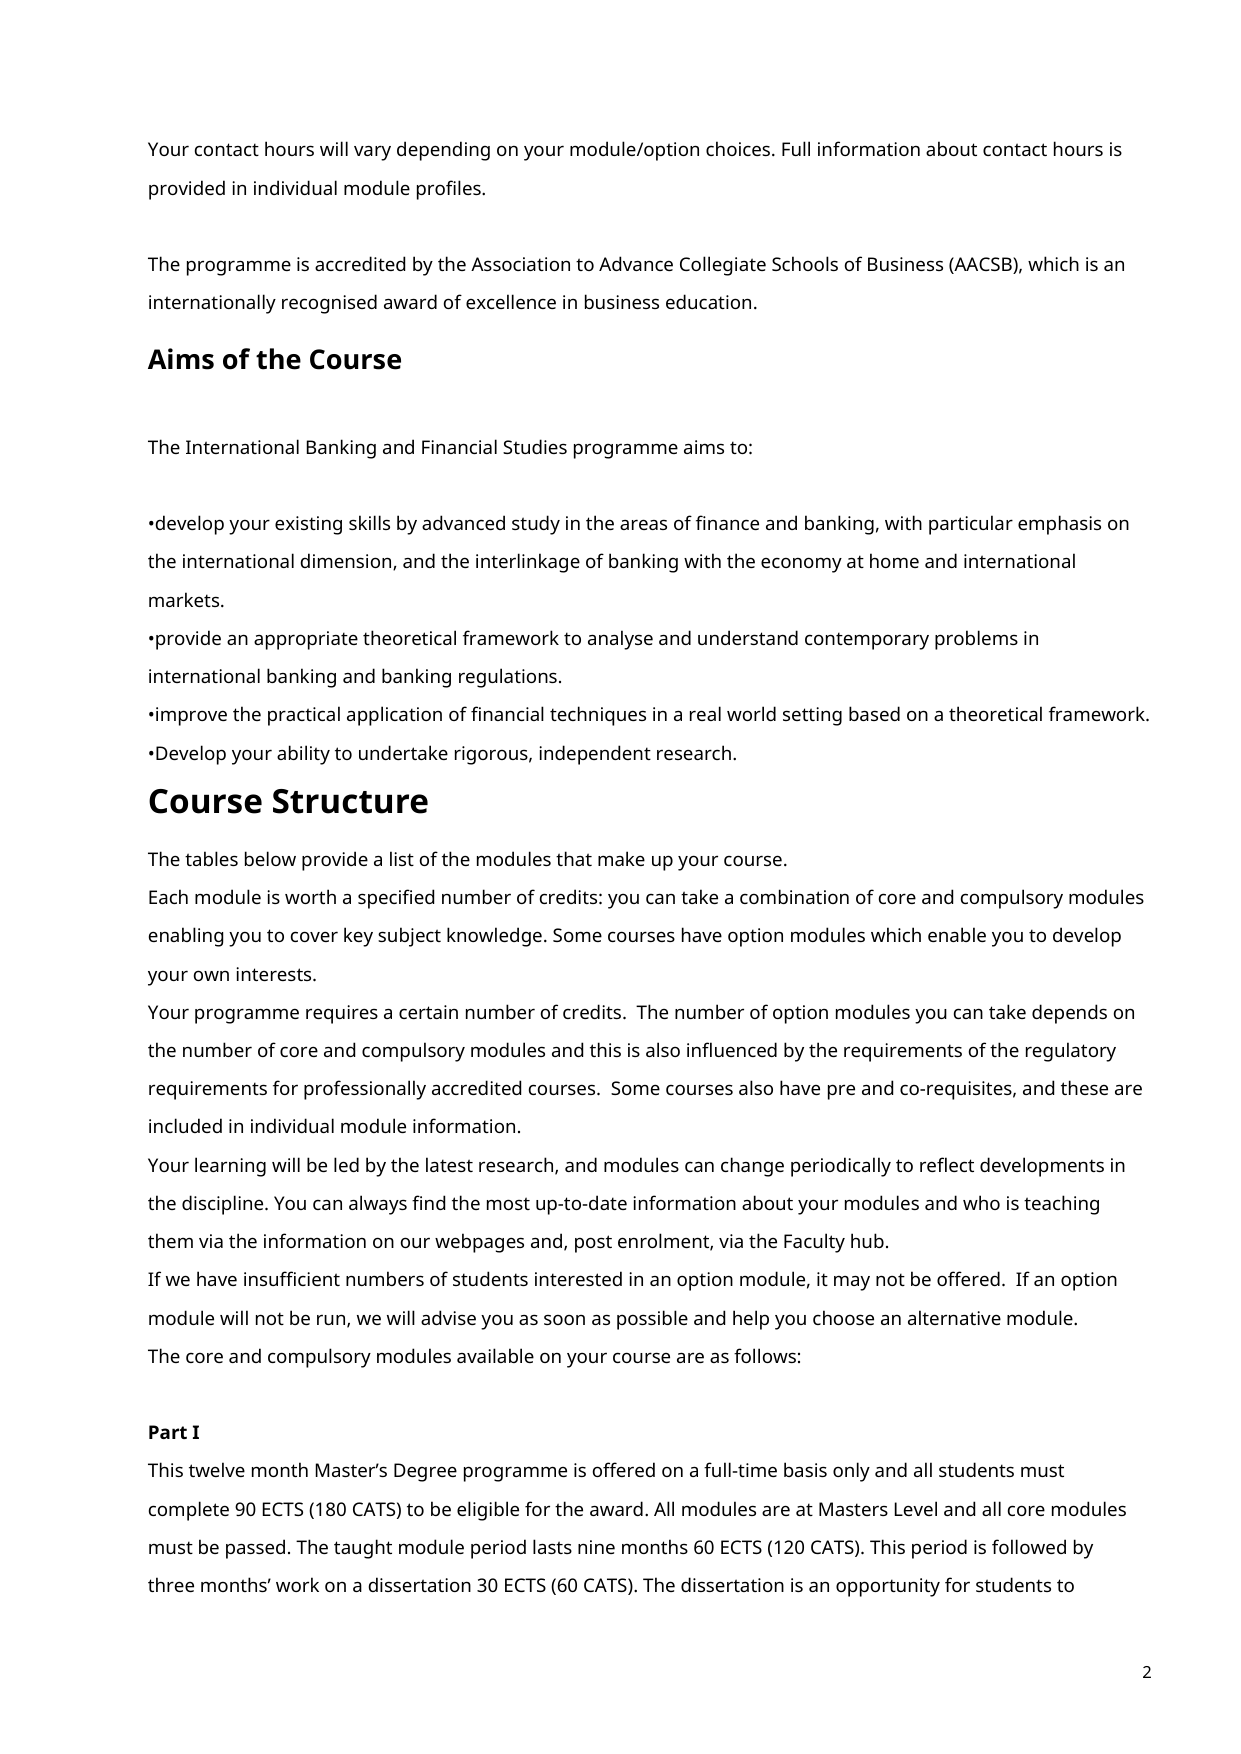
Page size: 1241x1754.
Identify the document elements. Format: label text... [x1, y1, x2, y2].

text If we have insufficient numbers of students interested in an option module, it may not be offered. If an option module will not be run, we will advise you as soon as possible and help you choose an alternative module. [148, 1267, 1152, 1330]
text Your programme requires a certain number of credits. The number of option modules you can take depends on the number of core and compulsory modules and this is also influenced by the requirements of the regulatory requirements for professionally accredited courses. Some courses also have pre and co-requisites, and these are included in individual module information. [148, 999, 1152, 1139]
table_header Part I This twelve month Master’s Degree programme is offered on a full-time basis only and all students must complete 90 ECTS (180 CATS) to be eligible for the award. All modules are at Masters Level and all core modules must be passed. The taught module period lasts nine months 60 ECTS (120 CATS). This period is followed by three months’ work on a dissertation 30 ECTS (60 CATS). The dissertation is an opportunity for students to [136, 1381, 1152, 1598]
subtitle Aims of the Course [148, 340, 1152, 377]
text The core and compulsory modules available on your course are as follows: [148, 1343, 1152, 1369]
text Your learning will be led by the latest research, and modules can change periodically to reflect developments in the discipline. You can always find the most up-to-date information about your modules and who is teaching them via the information on our webpages and, post enrolment, via the Faculty hub. [148, 1152, 1152, 1254]
text Your contact hours will vary depending on your module/option choices. Full information about contact hours is provided in individual module profiles. The programme is accredited by the Association to Advance Collegiate Schools of Business (AACSB), which is an internationally recognised award of excellence in business education. [148, 137, 1152, 315]
text The International Banking and Financial Studies programme aims to: •develop your existing skills by advanced study in the areas of finance and banking, with particular emphasis on the international dimension, and the interlinkage of banking with the economy at home and international markets. •provide an appropriate theoretical framework to analyse and understand contemporary problems in international banking and banking regulations. •improve the practical application of financial techniques in a real world setting based on a theoretical framework. •Develop your ability to undertake rigorous, independent research. [148, 434, 1152, 765]
subtitle Course Structure [148, 778, 1152, 823]
text Each module is worth a specified number of credits: you can take a combination of core and compulsory modules enabling you to cover key subject knowledge. Some courses have option modules which enable you to develop your own interests. [148, 884, 1152, 986]
text The tables below provide a list of the modules that make up your course. [148, 846, 1152, 872]
